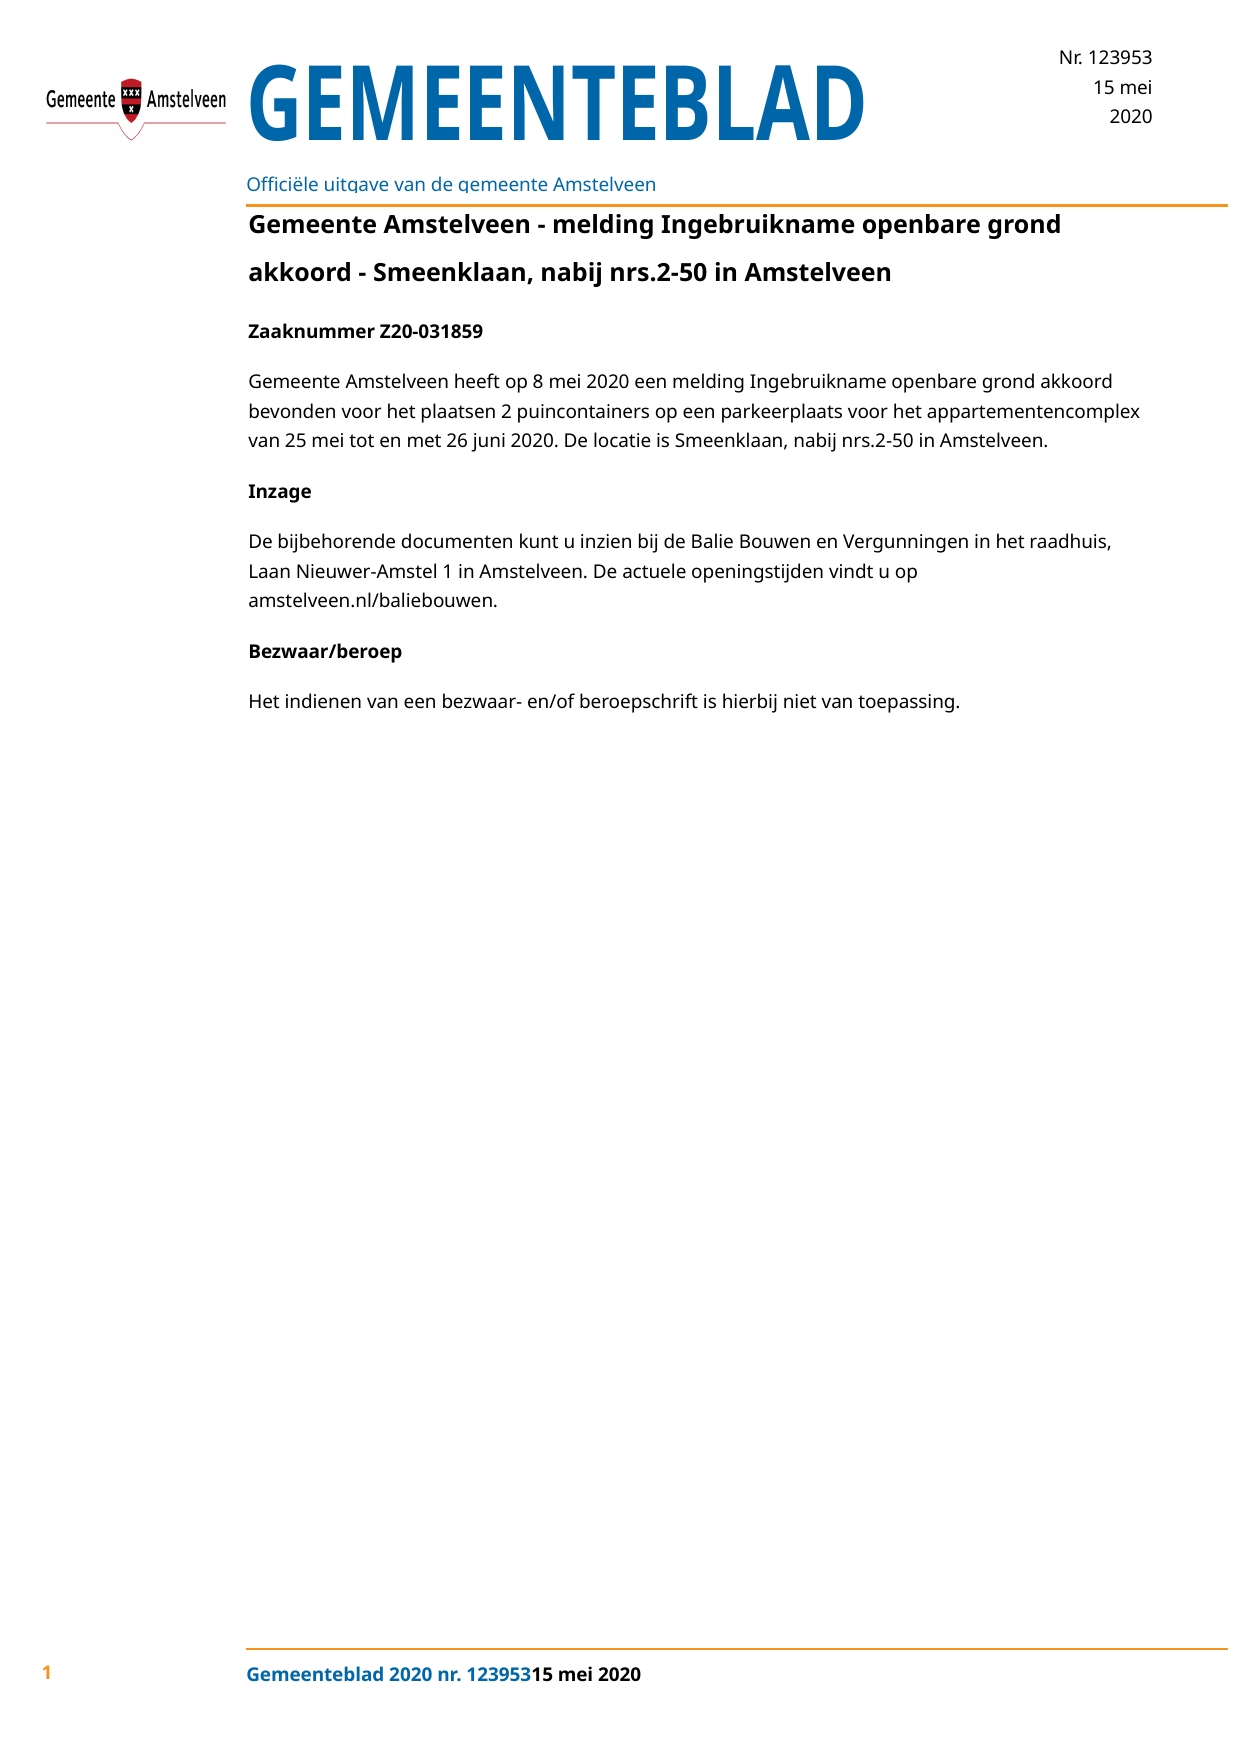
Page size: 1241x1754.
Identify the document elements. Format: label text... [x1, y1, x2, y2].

text De bijbehorende documenten kunt u inzien bij de Balie Bouwen en Vergunningen in het raadhuis, Laan Nieuwer-Amstel 1 in Amstelveen. De actuele openingstijden vindt u op amstelveen.nl/baliebouwen. [248, 528, 1152, 613]
text Zaaknummer Z20-031859 [248, 318, 1152, 344]
text Gemeente Amstelveen - melding Ingebruikname openbare grond akkoord - Smeenklaan, nabij nrs.2-50 in Amstelveen [248, 207, 1152, 288]
text Bezwaar/beroep [248, 638, 1152, 664]
text Het indienen van een bezwaar- en/of beroepschrift is hierbij niet van toepassing. [248, 688, 1152, 714]
text Gemeente Amstelveen heeft op 8 mei 2020 een melding Ingebruikname openbare grond akkoord bevonden voor het plaatsen 2 puincontainers op een parkeerplaats voor het appartementencomplex van 25 mei tot en met 26 juni 2020. De locatie is Smeenklaan, nabij nrs.2-50 in Amstelveen. [248, 368, 1152, 453]
text Inzage [248, 478, 1152, 504]
picture [41, 47, 231, 172]
